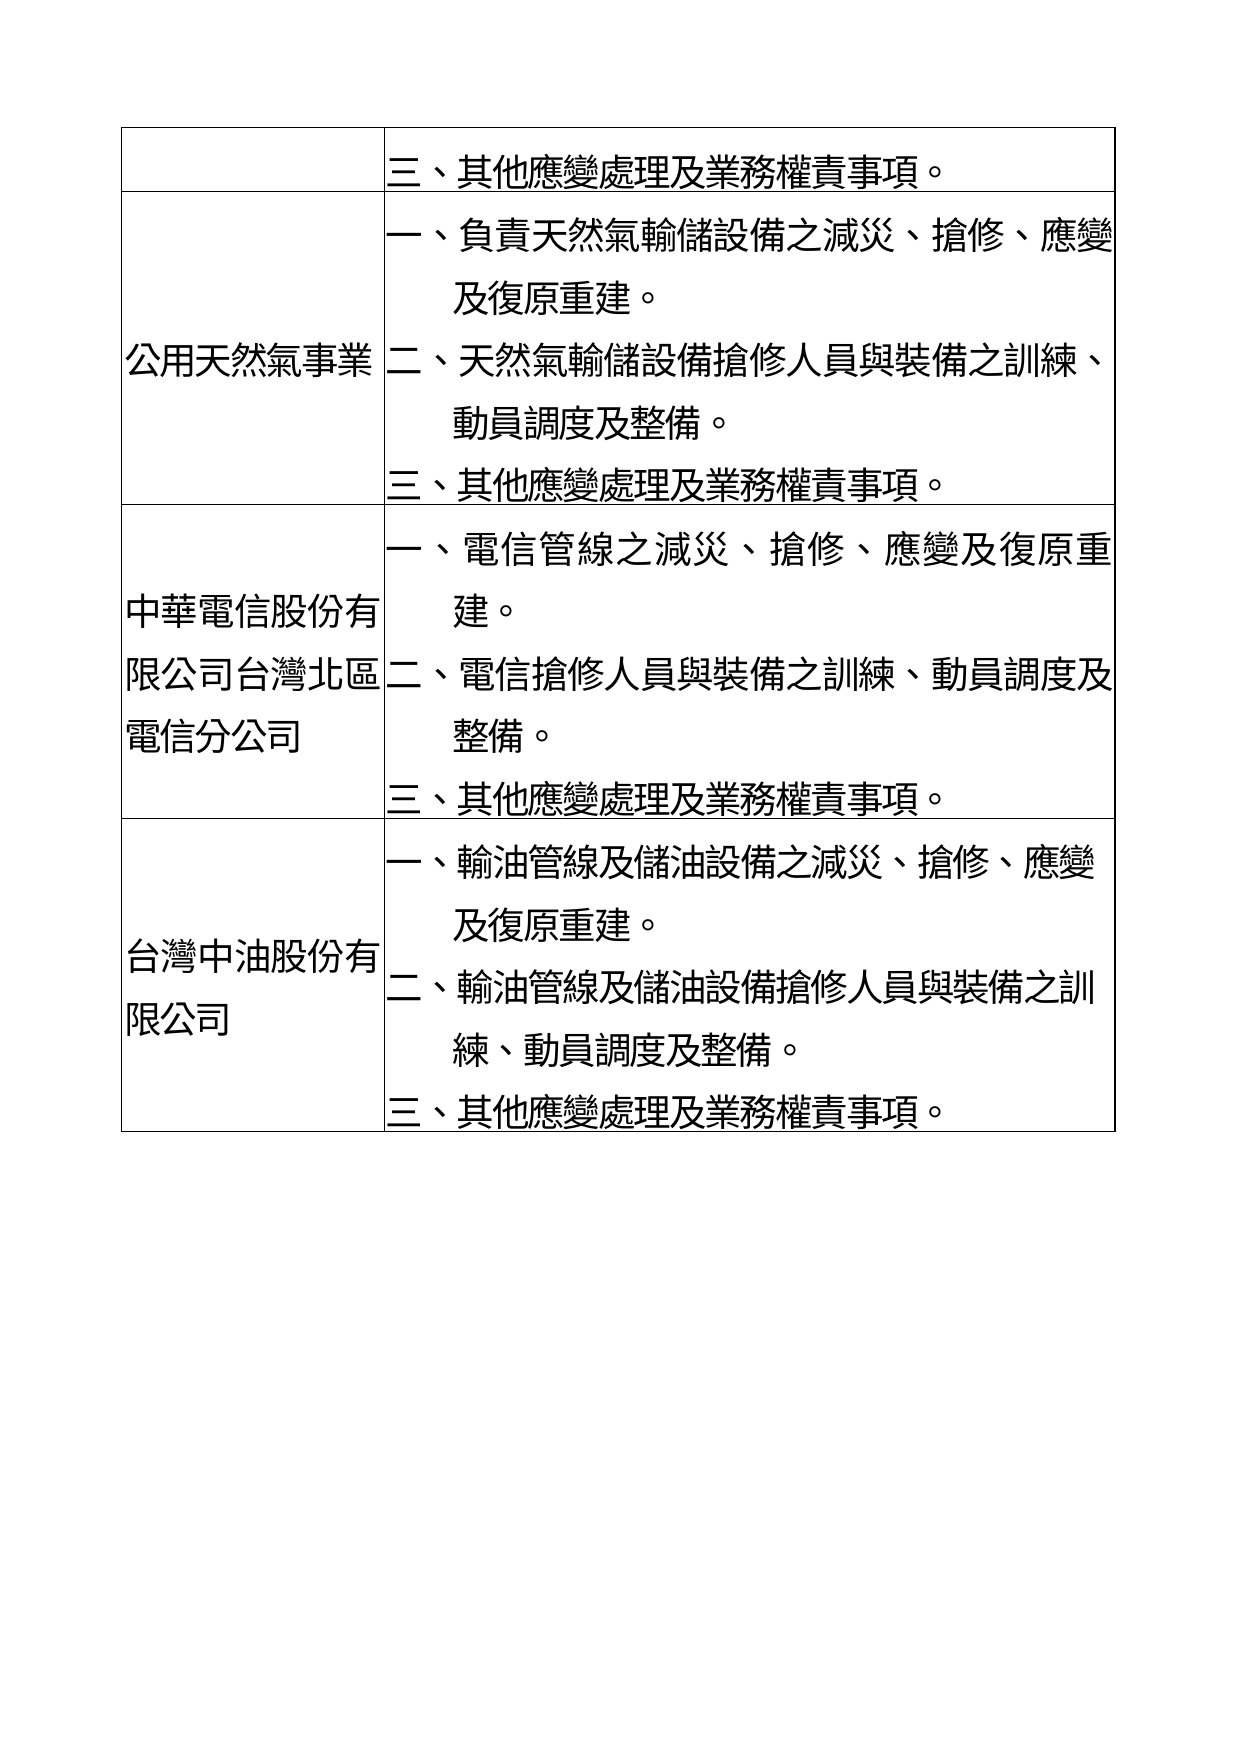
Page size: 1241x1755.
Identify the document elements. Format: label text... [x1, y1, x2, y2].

table_cell 公用天然氣事業 [122, 192, 384, 504]
table_cell 中華電信股份有限公司台灣北區電信分公司 [122, 505, 384, 818]
table_cell 一、輸油管線及儲油設備之減災、搶修、應變及復原重建。 二、輸油管線及儲油設備搶修人員與裝備之訓練、動員調度及整備。 三、其他應變處理及業務權責事項。 [385, 819, 1114, 1131]
table_cell 一、電信管線之減災、搶修、應變及復原重建。 二、電信搶修人員與裝備之訓練、動員調度及整備。 三、其他應變處理及業務權責事項。 [385, 505, 1114, 818]
table_cell 一、負責天然氣輸儲設備之減災、搶修、應變及復原重建。 二、天然氣輸儲設備搶修人員與裝備之訓練、動員調度及整備。 三、其他應變處理及業務權責事項。 [385, 192, 1114, 504]
table_cell 台灣中油股份有限公司 [122, 819, 384, 1131]
table_cell 三、其他應變處理及業務權責事項。 [385, 128, 1114, 191]
table_cell [122, 128, 384, 191]
